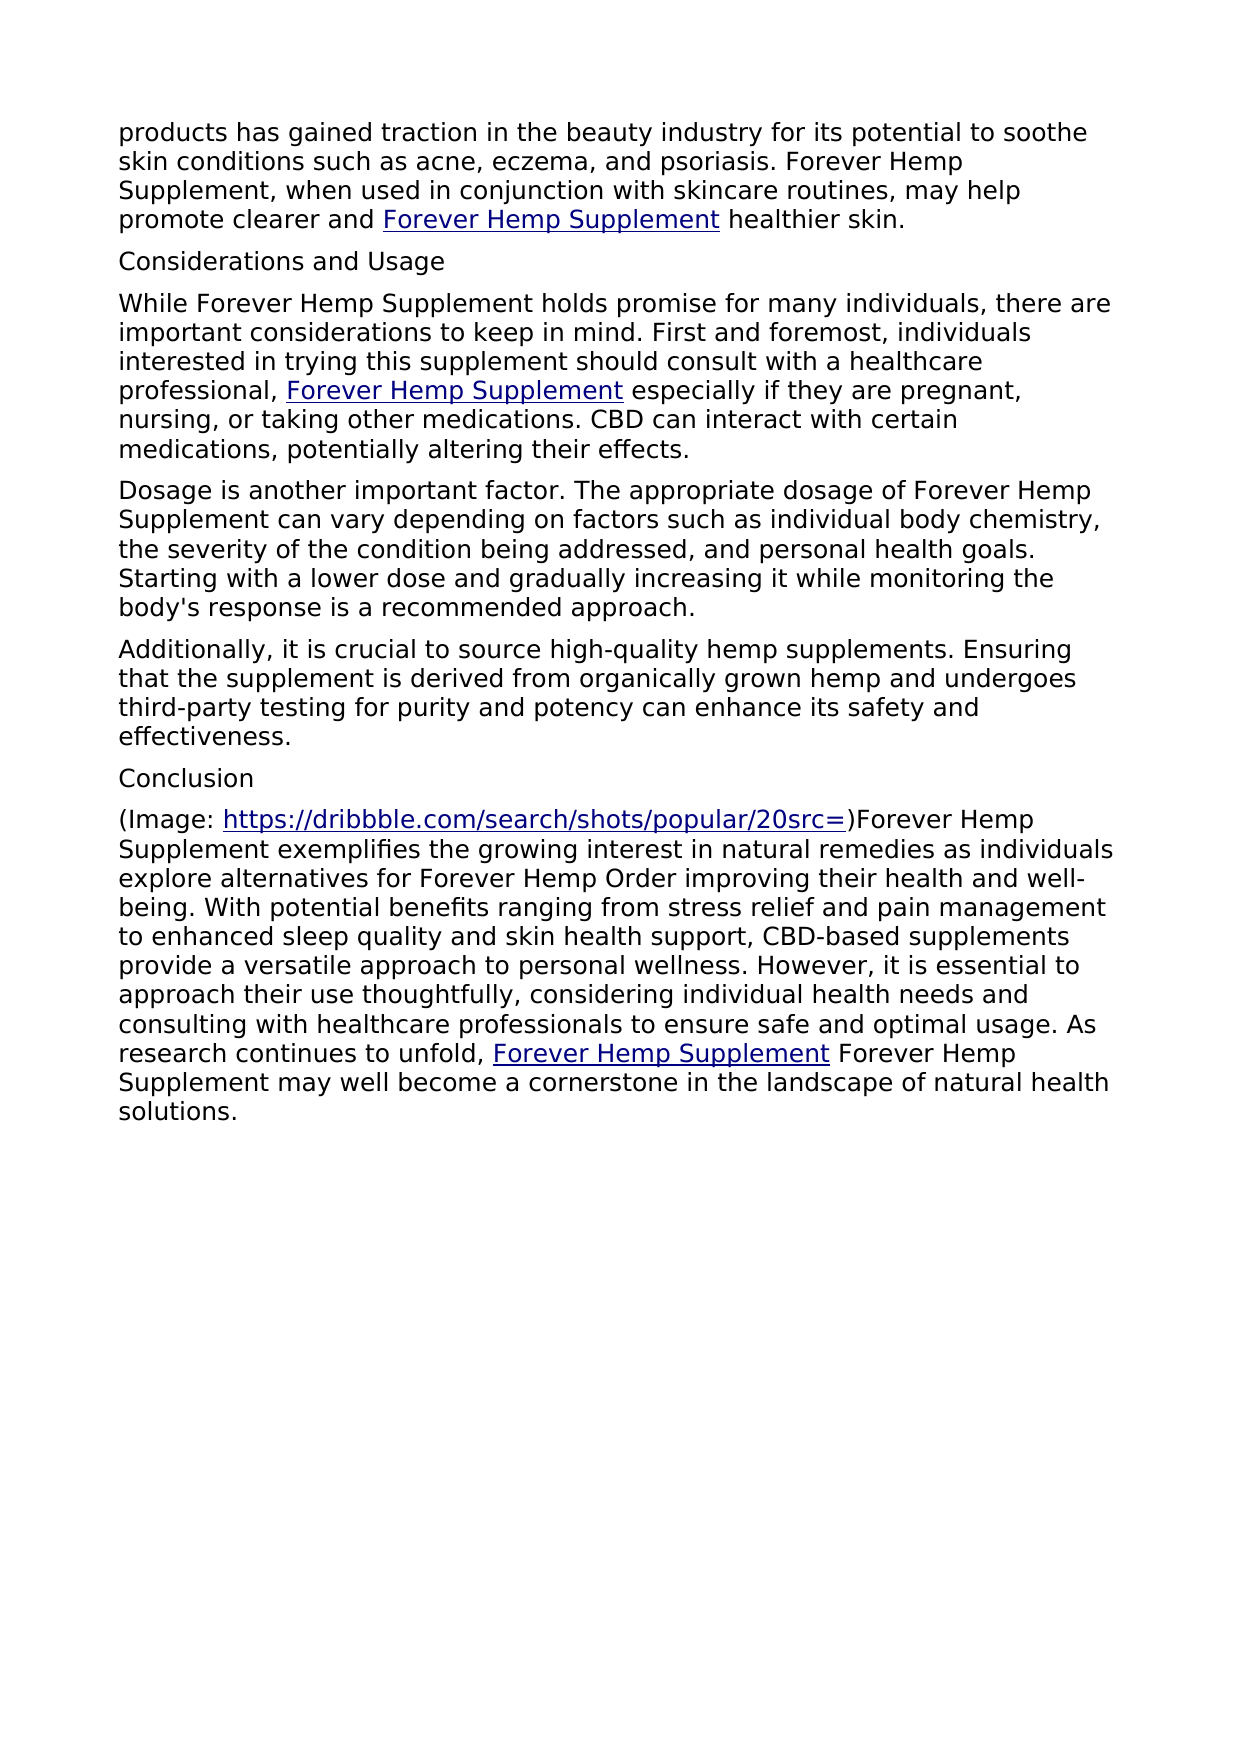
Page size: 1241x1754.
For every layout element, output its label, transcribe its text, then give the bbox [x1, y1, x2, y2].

text While Forever Hemp Supplement holds promise for many individuals, there are important considerations to keep in mind. First and foremost, individuals interested in trying this supplement should consult with a healthcare professional, Forever Hemp Supplement especially if they are pregnant, nursing, or taking other medications. CBD can interact with certain medications, potentially altering their effects. [118, 289, 1122, 464]
text Additionally, it is crucial to source high-quality hemp supplements. Ensuring that the supplement is derived from organically grown hemp and undergoes third-party testing for purity and potency can enhance its safety and effectiveness. [118, 635, 1122, 751]
text Dosage is another important factor. The appropriate dosage of Forever Hemp Supplement can vary depending on factors such as individual body chemistry, the severity of the condition being addressed, and personal health goals. Starting with a lower dose and gradually increasing it while monitoring the body's response is a recommended approach. [118, 476, 1122, 622]
text Considerations and Usage [118, 247, 1122, 276]
text (Image: https://dribbble.com/search/shots/popular/20src=)Forever Hemp Supplement exemplifies the growing interest in natural remedies as individuals explore alternatives for Forever Hemp Order improving their health and well-being. With potential benefits ranging from stress relief and pain management to enhanced sleep quality and skin health support, CBD-based supplements provide a versatile approach to personal wellness. However, it is essential to approach their use thoughtfully, considering individual health needs and consulting with healthcare professionals to ensure safe and optimal usage. As research continues to unfold, Forever Hemp Supplement Forever Hemp Supplement may well become a cornerstone in the landscape of natural health solutions. [118, 806, 1122, 1126]
text products has gained traction in the beauty industry for its potential to soothe skin conditions such as acne, eczema, and psoriasis. Forever Hemp Supplement, when used in conjunction with skincare routines, may help promote clearer and Forever Hemp Supplement healthier skin. [118, 118, 1122, 235]
text Conclusion [118, 764, 1122, 793]
